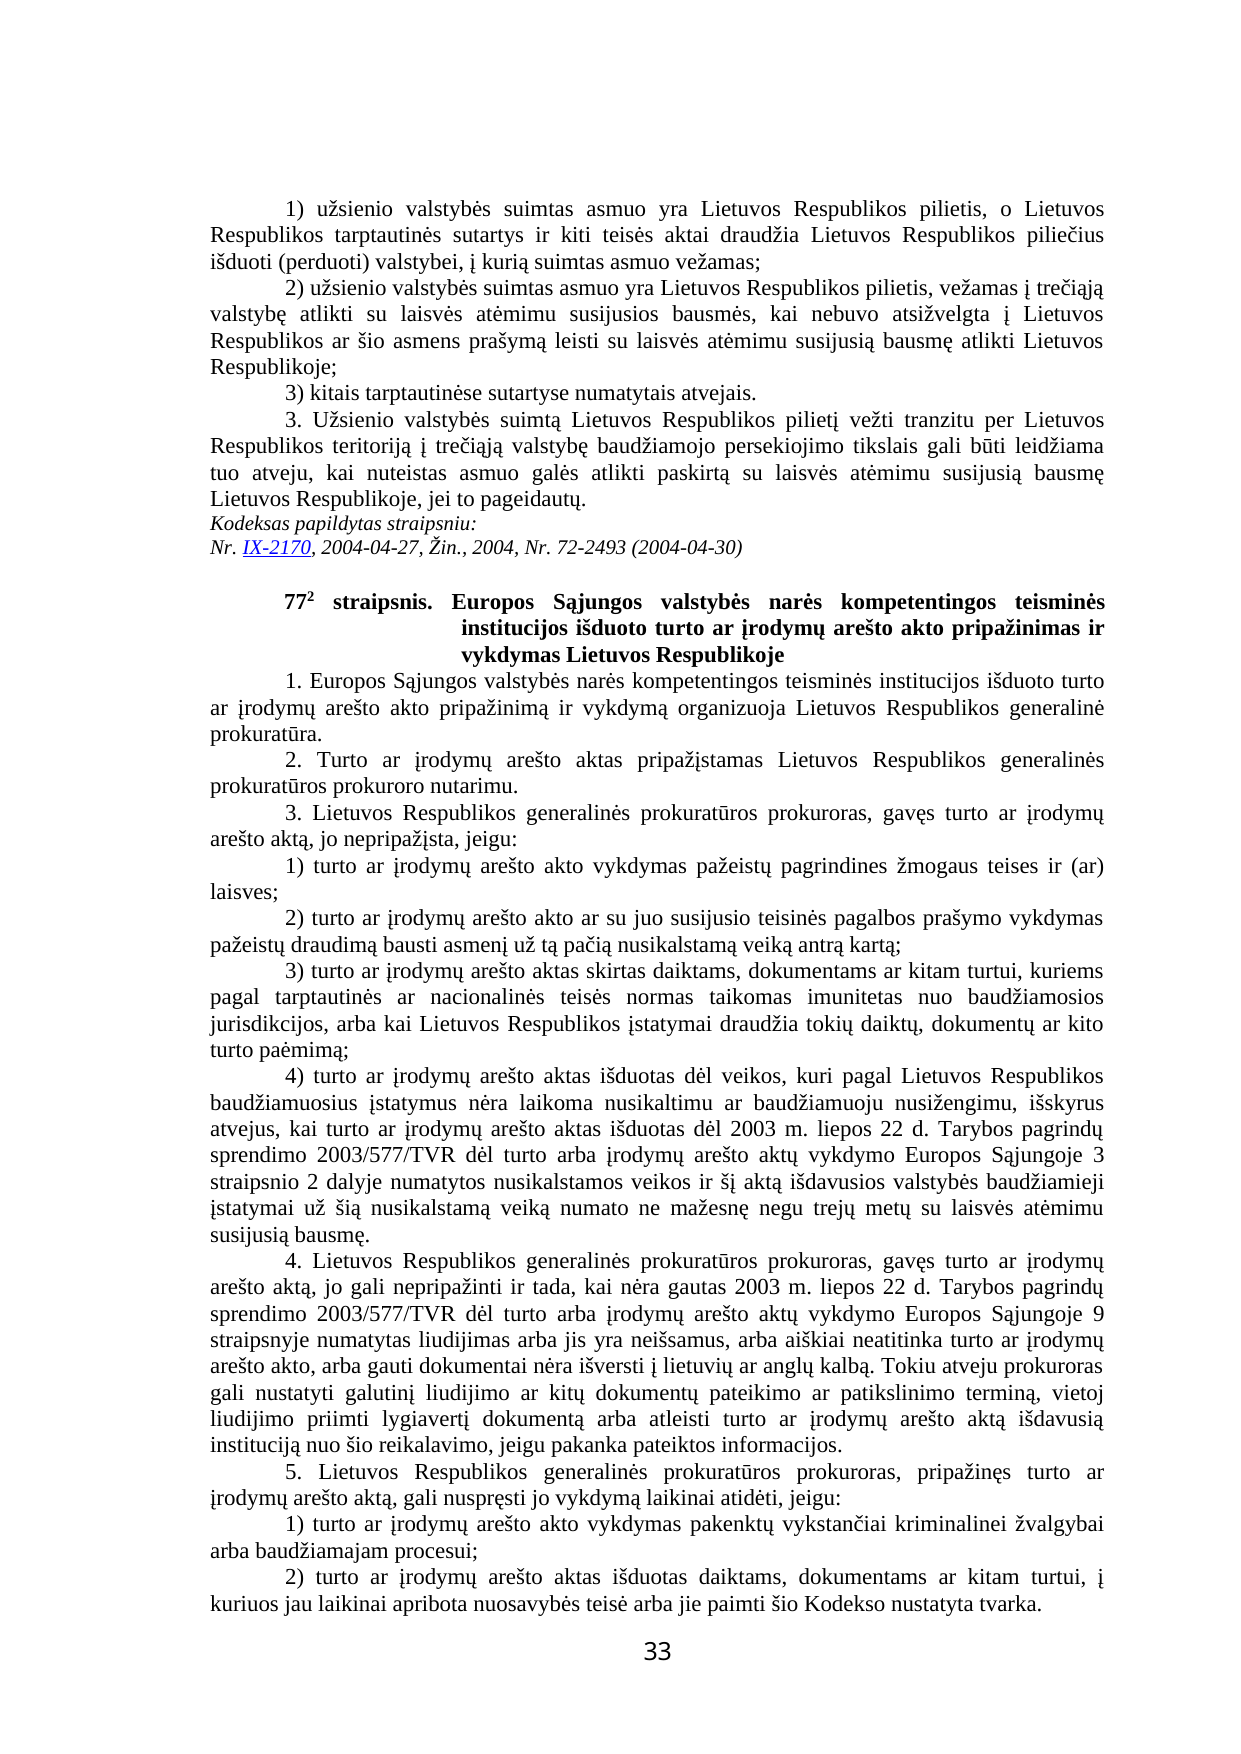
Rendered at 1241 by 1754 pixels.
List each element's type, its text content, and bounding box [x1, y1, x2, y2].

text 2) turto ar įrodymų arešto aktas išduotas daiktams, dokumentams ar kitam turtui, į kuriuos jau laikinai apribota nuosavybės teisė arba jie paimti šio Kodekso nustatyta tvarka. [210, 1563, 1106, 1616]
text 2. Turto ar įrodymų arešto aktas pripažįstamas Lietuvos Respublikos generalinės prokuratūros prokuroro nutarimu. [210, 746, 1106, 799]
text 1) turto ar įrodymų arešto akto vykdymas pakenktų vykstančiai kriminalinei žvalgybai arba baudžiamajam procesui; [210, 1511, 1106, 1563]
text 5. Lietuvos Respublikos generalinės prokuratūros prokuroras, pripažinęs turto ar įrodymų arešto aktą, gali nuspręsti jo vykdymą laikinai atidėti, jeigu: [210, 1458, 1106, 1511]
text 3. Lietuvos Respublikos generalinės prokuratūros prokuroras, gavęs turto ar įrodymų arešto aktą, jo nepripažįsta, jeigu: [210, 799, 1106, 852]
text Nr. IX-2170, 2004-04-27, Žin., 2004, Nr. 72-2493 (2004-04-30) [210, 535, 1106, 559]
text Kodeksas papildytas straipsniu: [210, 511, 1106, 535]
text 3) kitais tarptautinėse sutartyse numatytais atvejais. [210, 379, 1106, 406]
text 2) turto ar įrodymų arešto akto ar su juo susijusio teisinės pagalbos prašymo vykdymas pažeistų draudimą bausti asmenį už tą pačią nusikalstamą veiką antrą kartą; [210, 904, 1106, 957]
text 1) turto ar įrodymų arešto akto vykdymas pažeistų pagrindines žmogaus teises ir (ar) laisves; [210, 852, 1106, 904]
text 4) turto ar įrodymų arešto aktas išduotas dėl veikos, kuri pagal Lietuvos Respublikos baudžiamuosius įstatymus nėra laikoma nusikaltimu ar baudžiamuoju nusižengimu, išskyrus atvejus, kai turto ar įrodymų arešto aktas išduotas dėl 2003 m. liepos 22 d. Tarybos pagrindų sprendimo 2003/577/TVR dėl turto arba įrodymų arešto aktų vykdymo Europos Sąjungoje 3 straipsnio 2 dalyje numatytos nusikalstamos veikos ir šį aktą išdavusios valstybės baudžiamieji įstatymai už šią nusikalstamą veiką numato ne mažesnę negu trejų metų su laisvės atėmimu susijusią bausmę. [210, 1062, 1106, 1247]
text 772 straipsnis. Europos Sąjungos valstybės narės kompetentingos teisminės institucijos išduoto turto ar įrodymų arešto akto pripažinimas ir vykdymas Lietuvos Respublikoje [284, 588, 1106, 667]
text 1. Europos Sąjungos valstybės narės kompetentingos teisminės institucijos išduoto turto ar įrodymų arešto akto pripažinimą ir vykdymą organizuoja Lietuvos Respublikos generalinė prokuratūra. [210, 667, 1106, 746]
text 3) turto ar įrodymų arešto aktas skirtas daiktams, dokumentams ar kitam turtui, kuriems pagal tarptautinės ar nacionalinės teisės normas taikomas imunitetas nuo baudžiamosios jurisdikcijos, arba kai Lietuvos Respublikos įstatymai draudžia tokių daiktų, dokumentų ar kito turto paėmimą; [210, 957, 1106, 1062]
text 1) užsienio valstybės suimtas asmuo yra Lietuvos Respublikos pilietis, o Lietuvos Respublikos tarptautinės sutartys ir kiti teisės aktai draudžia Lietuvos Respublikos piliečius išduoti (perduoti) valstybei, į kurią suimtas asmuo vežamas; [210, 195, 1106, 274]
text 3. Užsienio valstybės suimtą Lietuvos Respublikos pilietį vežti tranzitu per Lietuvos Respublikos teritoriją į trečiąją valstybę baudžiamojo persekiojimo tikslais gali būti leidžiama tuo atveju, kai nuteistas asmuo galės atlikti paskirtą su laisvės atėmimu susijusią bausmę Lietuvos Respublikoje, jei to pageidautų. [210, 406, 1106, 511]
text 4. Lietuvos Respublikos generalinės prokuratūros prokuroras, gavęs turto ar įrodymų arešto aktą, jo gali nepripažinti ir tada, kai nėra gautas 2003 m. liepos 22 d. Tarybos pagrindų sprendimo 2003/577/TVR dėl turto arba įrodymų arešto aktų vykdymo Europos Sąjungoje 9 straipsnyje numatytas liudijimas arba jis yra neišsamus, arba aiškiai neatitinka turto ar įrodymų arešto akto, arba gauti dokumentai nėra išversti į lietuvių ar anglų kalbą. Tokiu atveju prokuroras gali nustatyti galutinį liudijimo ar kitų dokumentų pateikimo ar patikslinimo terminą, vietoj liudijimo priimti lygiavertį dokumentą arba atleisti turto ar įrodymų arešto aktą išdavusią instituciją nuo šio reikalavimo, jeigu pakanka pateiktos informacijos. [210, 1247, 1106, 1458]
text 2) užsienio valstybės suimtas asmuo yra Lietuvos Respublikos pilietis, vežamas į trečiąją valstybę atlikti su laisvės atėmimu susijusios bausmės, kai nebuvo atsižvelgta į Lietuvos Respublikos ar šio asmens prašymą leisti su laisvės atėmimu susijusią bausmę atlikti Lietuvos Respublikoje; [210, 274, 1106, 379]
